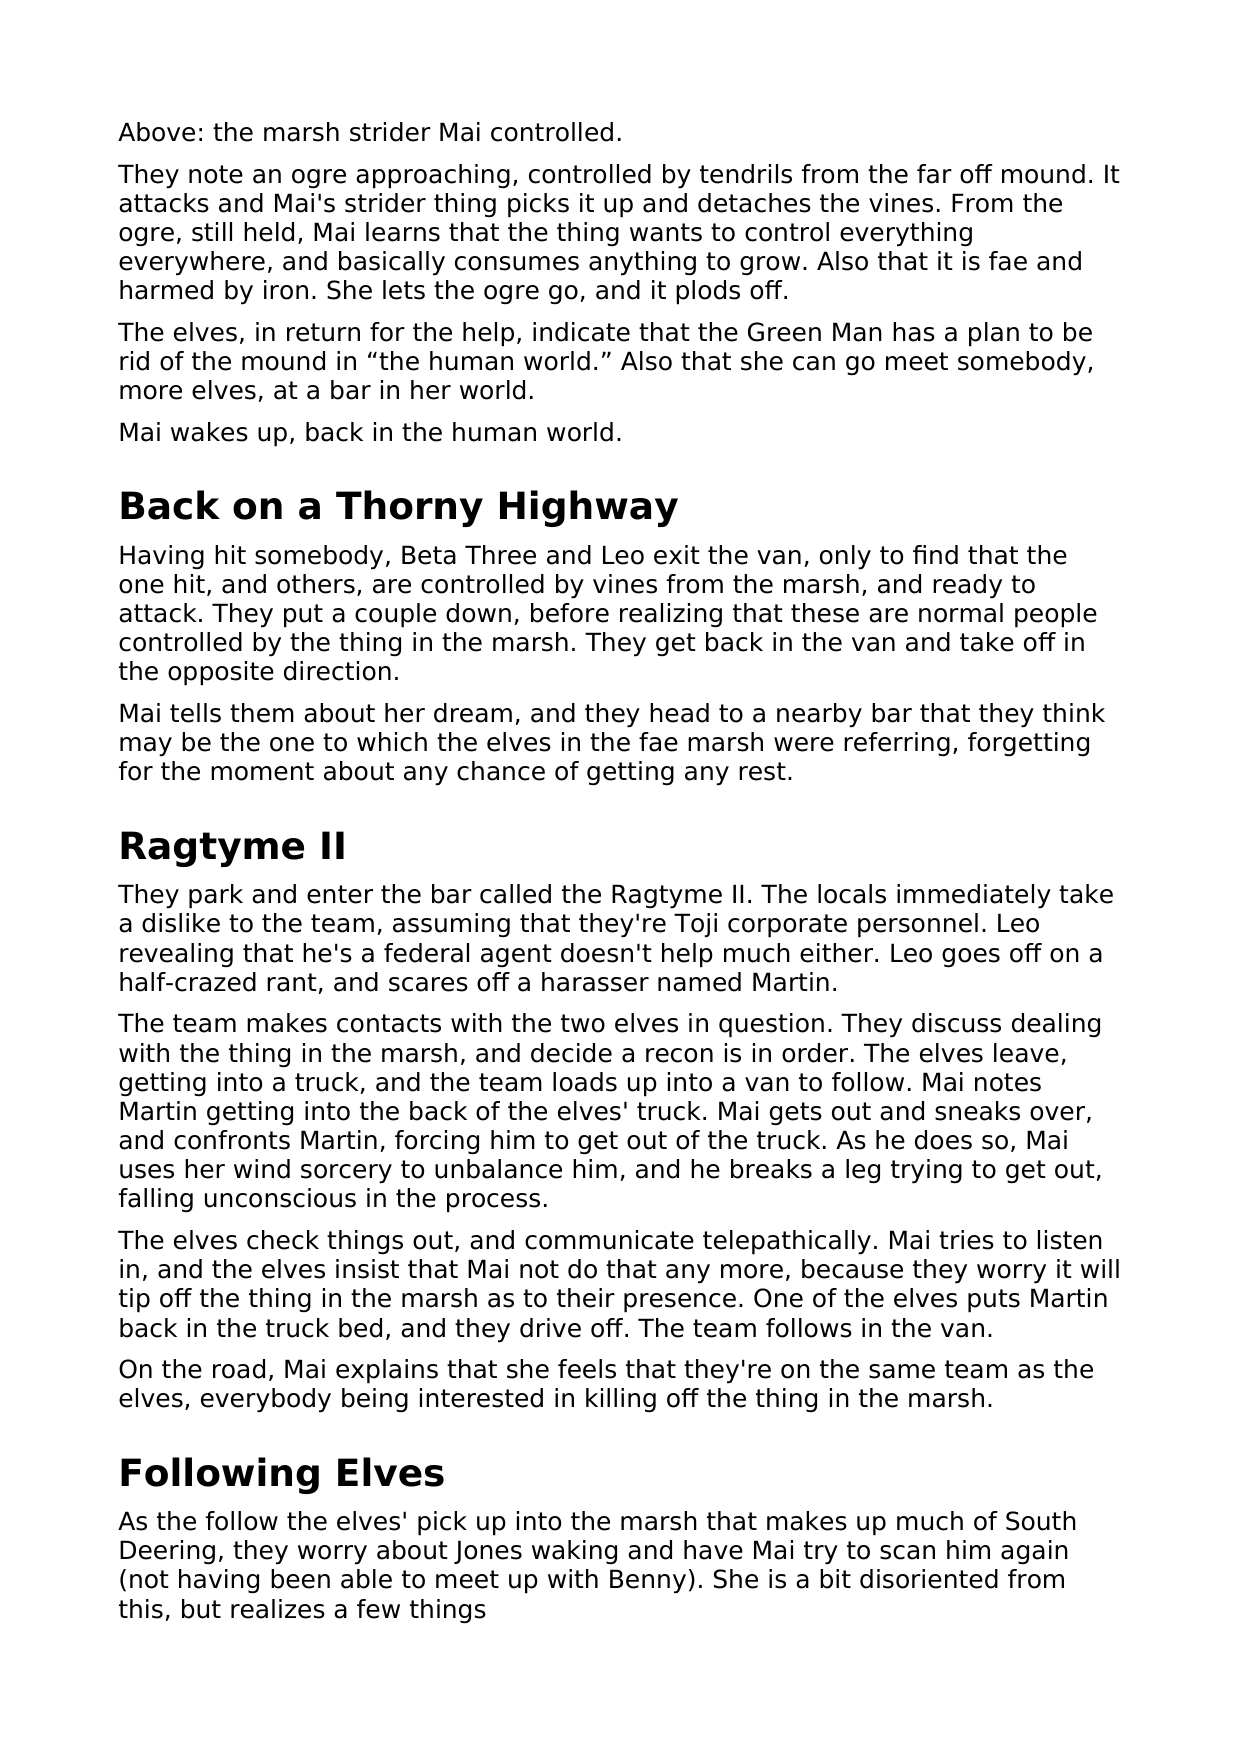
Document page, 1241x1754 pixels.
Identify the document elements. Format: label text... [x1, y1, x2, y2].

subtitle Ragtyme II [118, 824, 1122, 868]
text Mai wakes up, back in the human world. [118, 418, 1122, 447]
text Having hit somebody, Beta Three and Leo exit the van, only to find that the one hit, and others, are controlled by vines from the marsh, and ready to attack. They put a couple down, before realizing that these are normal people controlled by the thing in the marsh. They get back in the van and take off in the opposite direction. [118, 541, 1122, 687]
text They note an ogre approaching, controlled by tendrils from the far off mound. It attacks and Mai's strider thing picks it up and detaches the vines. From the ogre, still held, Mai learns that the thing wants to control everything everywhere, and basically consumes anything to grow. Also that it is fae and harmed by iron. She lets the ogre go, and it plods off. [118, 160, 1122, 306]
text Mai tells them about her dream, and they head to a nearby bar that they think may be the one to which the elves in the fae marsh were referring, forgetting for the moment about any chance of getting any rest. [118, 699, 1122, 787]
text They park and enter the bar called the Ragtyme II. The locals immediately take a dislike to the team, assuming that they're Toji corporate personnel. Leo revealing that he's a federal agent doesn't help much either. Leo goes off on a half-crazed rant, and scares off a harasser named Martin. [118, 880, 1122, 997]
text The elves, in return for the help, indicate that the Green Man has a plan to be rid of the mound in “the human world.” Also that she can go meet somebody, more elves, at a bar in her world. [118, 318, 1122, 406]
text Above: the marsh strider Mai controlled. [118, 118, 1122, 147]
text The elves check things out, and communicate telepathically. Mai tries to listen in, and the elves insist that Mai not do that any more, because they worry it will tip off the thing in the marsh as to their presence. One of the elves puts Martin back in the truck bed, and they drive off. The team follows in the van. [118, 1226, 1122, 1343]
text On the road, Mai explains that she feels that they're on the same team as the elves, everybody being interested in killing off the thing in the marsh. [118, 1355, 1122, 1414]
subtitle Back on a Thorny Highway [118, 485, 1122, 528]
text The team makes contacts with the two elves in question. They discuss dealing with the thing in the marsh, and decide a recon is in order. The elves leave, getting into a truck, and the team loads up into a van to follow. Mai notes Martin getting into the back of the elves' truck. Mai gets out and sneaks over, and confronts Martin, forcing him to get out of the truck. As he does so, Mai uses her wind sorcery to unbalance him, and he breaks a leg trying to get out, falling unconscious in the process. [118, 1009, 1122, 1214]
text As the follow the elves' pick up into the marsh that makes up much of South Deering, they worry about Jones waking and have Mai try to scan him again (not having been able to meet up with Benny). She is a bit disoriented from this, but realizes a few things [118, 1507, 1122, 1624]
subtitle Following Elves [118, 1451, 1122, 1495]
